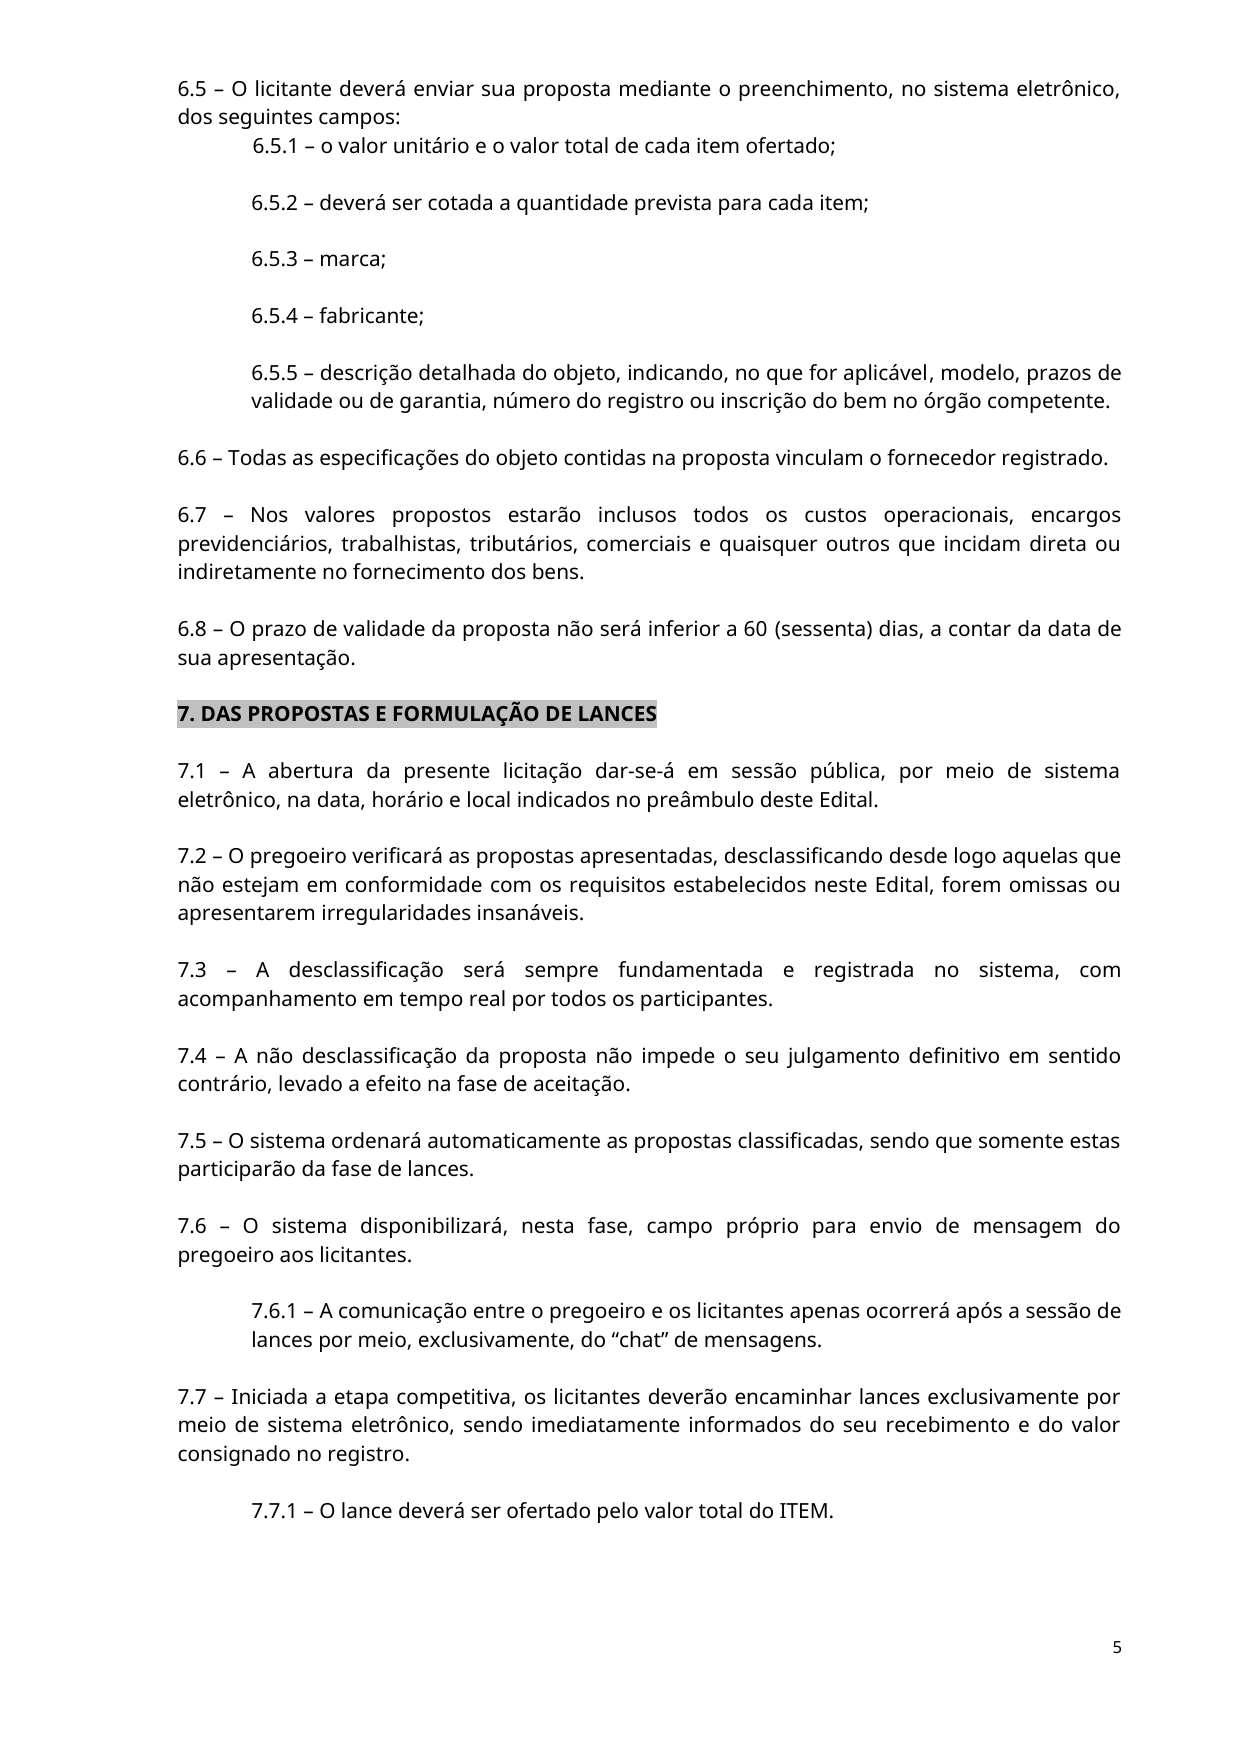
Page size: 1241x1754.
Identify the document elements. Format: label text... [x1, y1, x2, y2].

text 6.7 – Nos valores propostos estarão inclusos todos os custos operacionais, encargos previdenciários, trabalhistas, tributários, comerciais e quaisquer outros que incidam direta ou indiretamente no fornecimento dos bens. [177, 500, 1122, 586]
text 6.5.5 – descrição detalhada do objeto, indicando, no que for aplicável, modelo, prazos de validade ou de garantia, número do registro ou inscrição do bem no órgão competente. [251, 358, 1122, 415]
text 7.7 – Iniciada a etapa competitiva, os licitantes deverão encaminhar lances exclusivamente por meio de sistema eletrônico, sendo imediatamente informados do seu recebimento e do valor consignado no registro. [177, 1382, 1122, 1467]
text 7.7.1 – O lance deverá ser ofertado pelo valor total do ITEM. [251, 1496, 1122, 1524]
text 7. DAS PROPOSTAS E FORMULAÇÃO DE LANCES [177, 699, 1122, 728]
text 6.5.1 – o valor unitário e o valor total de cada item ofertado; [252, 131, 1122, 159]
text 7.3 – A desclassificação será sempre fundamentada e registrada no sistema, com acompanhamento em tempo real por todos os participantes. [177, 955, 1122, 1012]
text 6.8 – O prazo de validade da proposta não será inferior a 60 (sessenta) dias, a contar da data de sua apresentação. [177, 614, 1122, 671]
text 6.5.4 – fabricante; [251, 301, 1122, 330]
text 7.5 – O sistema ordenará automaticamente as propostas classificadas, sendo que somente estas participarão da fase de lances. [177, 1126, 1122, 1183]
text 7.1 – A abertura da presente licitação dar-se-á em sessão pública, por meio de sistema eletrônico, na data, horário e local indicados no preâmbulo deste Edital. [177, 756, 1122, 813]
text 6.5.3 – marca; [251, 244, 1122, 273]
text 7.6.1 – A comunicação entre o pregoeiro e os licitantes apenas ocorrerá após a sessão de lances por meio, exclusivamente, do “chat” de mensagens. [251, 1297, 1122, 1353]
text 7.6 – O sistema disponibilizará, nesta fase, campo próprio para envio de mensagem do pregoeiro aos licitantes. [177, 1211, 1122, 1268]
text 6.5 – O licitante deverá enviar sua proposta mediante o preenchimento, no sistema eletrônico, dos seguintes campos: [177, 74, 1122, 131]
text 6.5.2 – deverá ser cotada a quantidade prevista para cada item; [251, 188, 1122, 216]
text 7.2 – O pregoeiro verificará as propostas apresentadas, desclassificando desde logo aquelas que não estejam em conformidade com os requisitos estabelecidos neste Edital, forem omissas ou apresentarem irregularidades insanáveis. [177, 842, 1122, 927]
text 7.4 – A não desclassificação da proposta não impede o seu julgamento definitivo em sentido contrário, levado a efeito na fase de aceitação. [177, 1041, 1122, 1098]
text 6.6 – Todas as especificações do objeto contidas na proposta vinculam o fornecedor registrado. [177, 443, 1122, 472]
